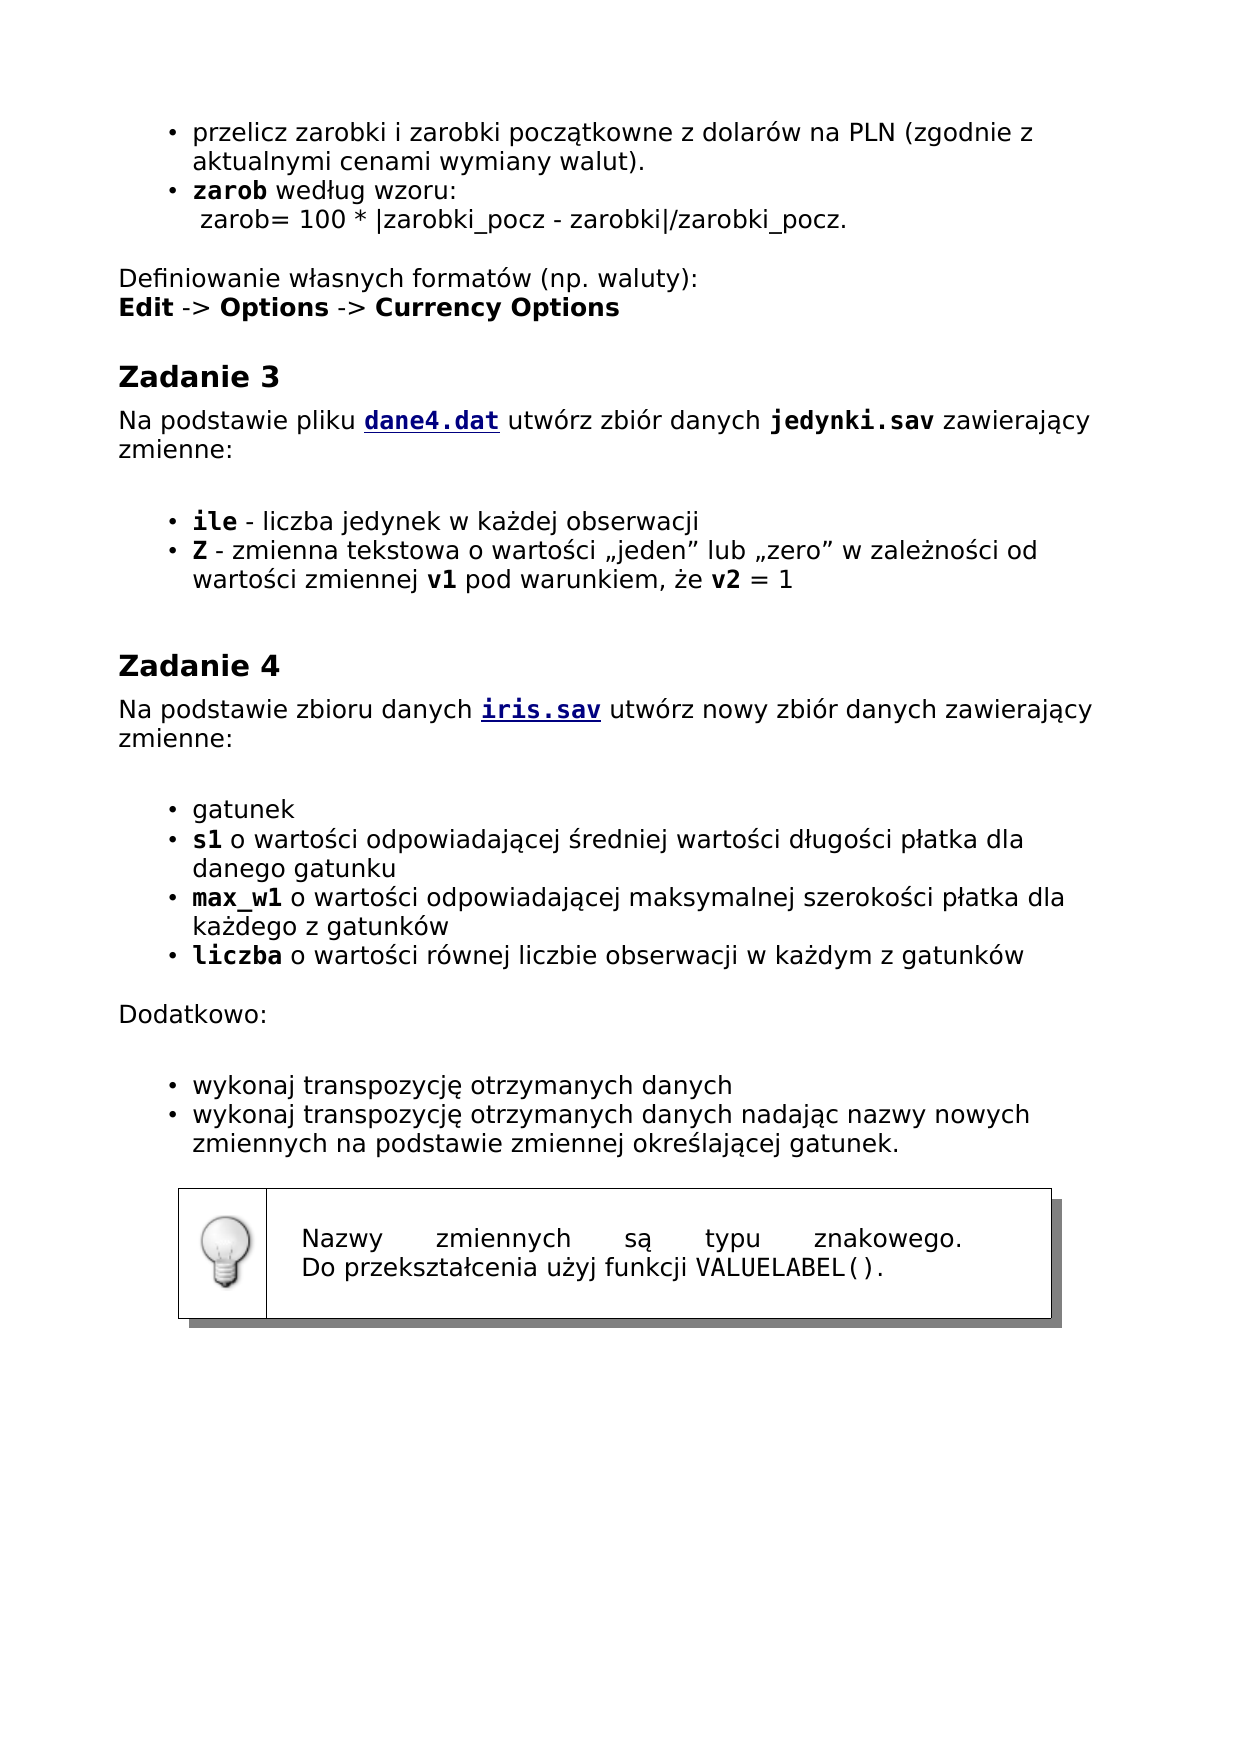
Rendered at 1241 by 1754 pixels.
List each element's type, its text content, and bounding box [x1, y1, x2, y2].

text Na podstawie pliku dane4.dat utwórz zbiór danych jedynki.sav zawierający zmienne: [118, 407, 1122, 465]
table_header Nazwy zmiennych są typu znakowego. Do przekształcenia użyj funkcji VALUELABEL(). [267, 1189, 1051, 1317]
table_header [179, 1189, 266, 1317]
text Definiowanie własnych formatów (np. waluty): Edit -> Options -> Currency Options [118, 264, 1122, 323]
list s1 o wartości odpowiadającej średniej wartości długości płatka dla danego gatunku [177, 825, 1122, 883]
list ile - liczba jedynek w każdej obserwacji [177, 507, 1122, 536]
subtitle Zadanie 3 [118, 360, 1122, 394]
list max_w1 o wartości odpowiadającej maksymalnej szerokości płatka dla każdego z gatunków [177, 883, 1122, 941]
picture [190, 1215, 266, 1291]
text Dodatkowo: [118, 1000, 1122, 1029]
list wykonaj transpozycję otrzymanych danych nadając nazwy nowych zmiennych na podstawie zmiennej określającej gatunek. [177, 1100, 1122, 1159]
subtitle Zadanie 4 [118, 649, 1122, 683]
list wykonaj transpozycję otrzymanych danych [177, 1071, 1122, 1100]
list liczba o wartości równej liczbie obserwacji w każdym z gatunków [177, 941, 1122, 971]
list przelicz zarobki i zarobki początkowne z dolarów na PLN (zgodnie z aktualnymi cenami wymiany walut). [177, 118, 1122, 176]
list gatunek [177, 796, 1122, 825]
text Na podstawie zbioru danych iris.sav utwórz nowy zbiór danych zawierający zmienne: [118, 695, 1122, 754]
list zarob według wzoru: zarob= 100 * |zarobki_pocz - zarobki|/zarobki_pocz. [177, 176, 1122, 235]
list Z - zmienna tekstowa o wartości „jeden” lub „zero” w zależności od wartości zmiennej v1 pod warunkiem, że v2 = 1 [177, 536, 1122, 594]
